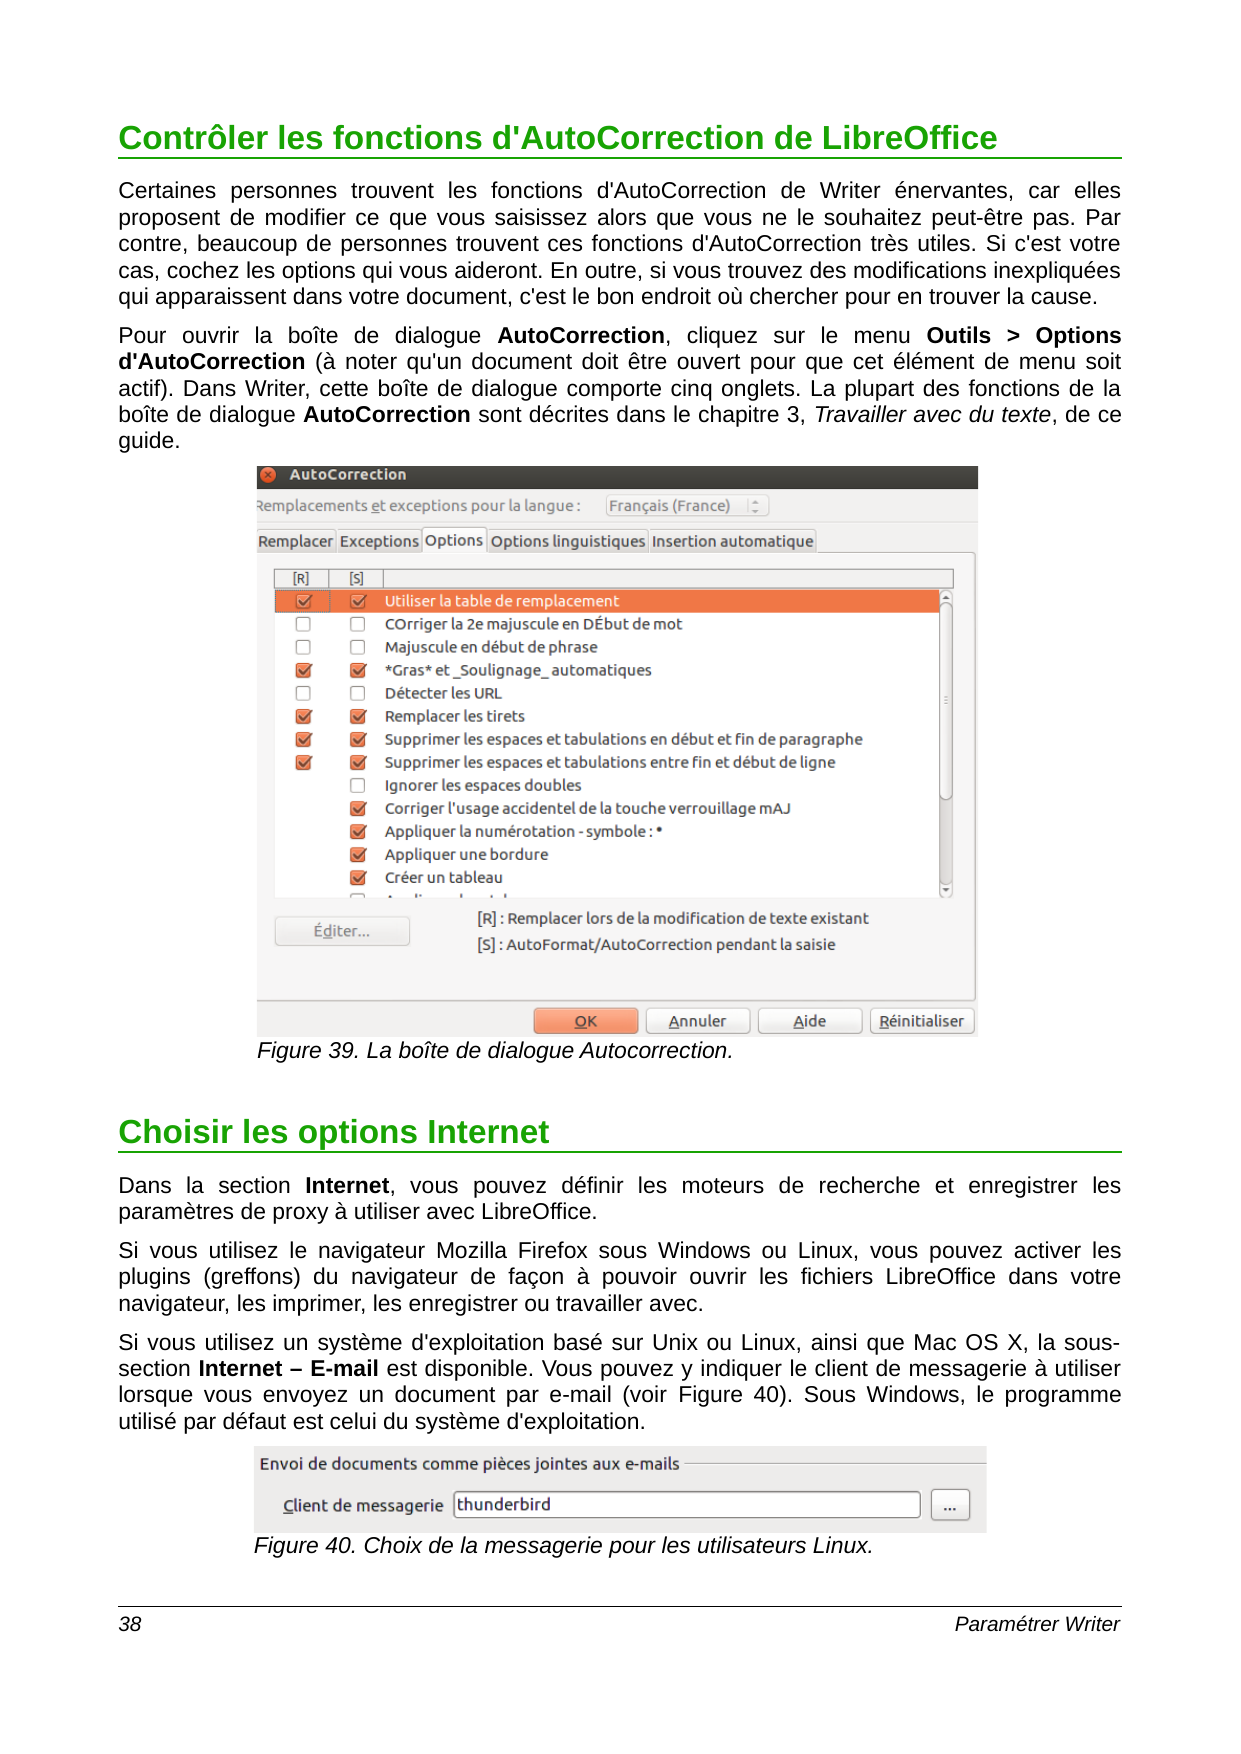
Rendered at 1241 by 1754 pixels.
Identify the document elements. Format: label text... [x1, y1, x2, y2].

text Si vous utilisez un système d'exploitation basé sur Unix ou Linux, ainsi que Mac OS X, la sous-section Internet – E-mail est disponible. Vous pouvez y indiquer le client de messagerie à utiliser lorsque vous envoyez un document par e-mail (voir Figure 40). Sous Windows, le programme utilisé par défaut est celui du système d'exploitation. [118, 1328, 1122, 1434]
picture [253, 1446, 987, 1533]
subtitle Choisir les options Internet [118, 1112, 1122, 1151]
text Certaines personnes trouvent les fonctions d'AutoCorrection de Writer énervantes, car elles proposent de modifier ce que vous saisissez alors que vous ne le souhaitez peut-être pas. Par contre, beaucoup de personnes trouvent ces fonctions d'AutoCorrection très utiles. Si c'est votre cas, cochez les options qui vous aideront. En outre, si vous trouvez des modifications inexpliquées qui apparaissent dans votre document, c'est le bon endroit où chercher pour en trouver la cause. [118, 177, 1122, 309]
picture [256, 466, 979, 1037]
text Dans la section Internet, vous pouvez définir les moteurs de recherche et enregistrer les paramètres de proxy à utiliser avec LibreOffice. [118, 1172, 1122, 1224]
text Figure 39. La boîte de dialogue Autocorrection. [257, 466, 983, 1063]
text Si vous utilisez le navigateur Mozilla Firefox sous Windows ou Linux, vous pouvez activer les plugins (greffons) du navigateur de façon à pouvoir ouvrir les fichiers LibreOffice dans votre navigateur, les imprimer, les enregistrer ou travailler avec. [118, 1237, 1122, 1316]
subtitle Contrôler les fonctions d'AutoCorrection de LibreOffice [118, 118, 1122, 157]
text Figure 40. Choix de la messagerie pour les utilisateurs Linux. [254, 1533, 987, 1559]
text Pour ouvrir la boîte de dialogue AutoCorrection, cliquez sur le menu Outils > Options d'AutoCorrection (à noter qu'un document doit être ouvert pour que cet élément de menu soit actif). Dans Writer, cette boîte de dialogue comporte cinq onglets. La plupart des fonctions de la boîte de dialogue AutoCorrection sont décrites dans le chapitre 3, Travailler avec du texte, de ce guide. [118, 322, 1122, 453]
